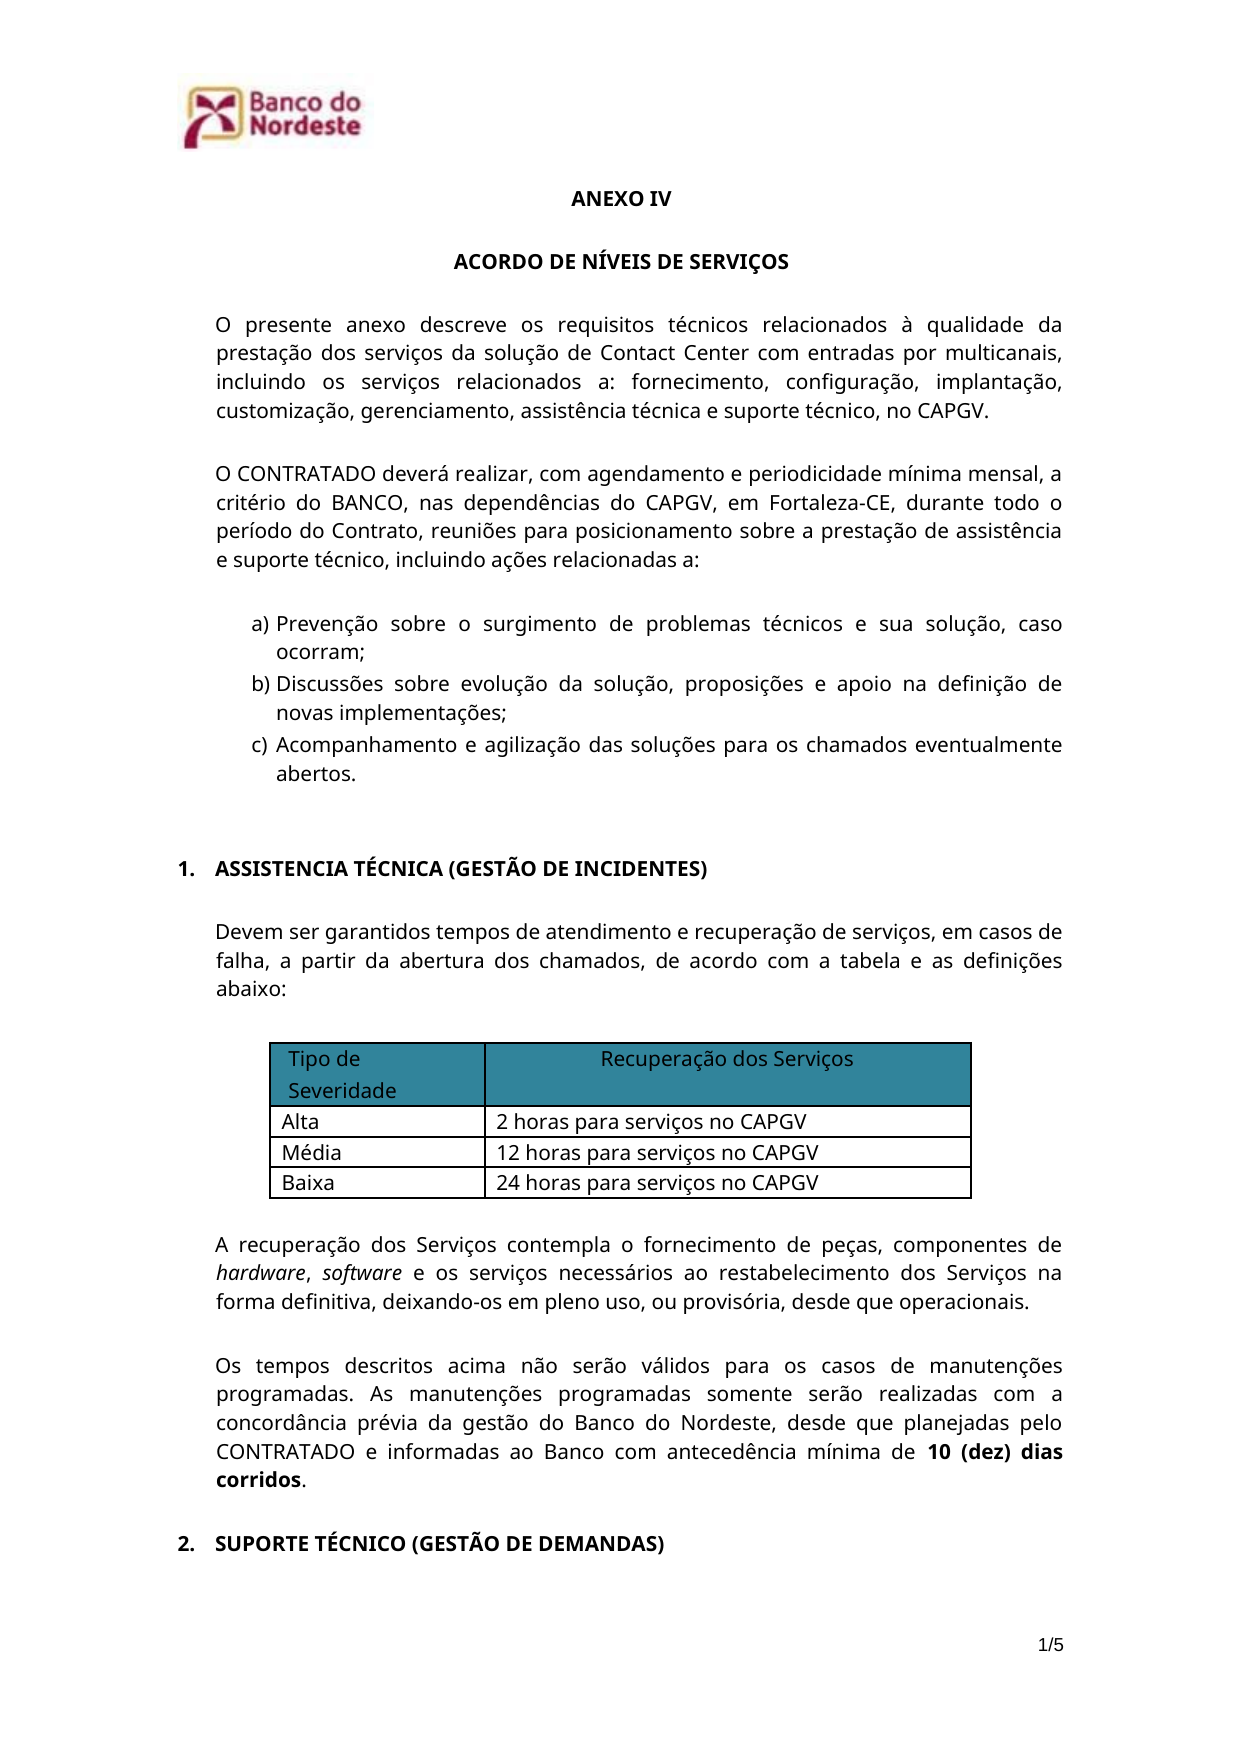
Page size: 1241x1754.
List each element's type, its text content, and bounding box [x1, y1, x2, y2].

table_cell Baixa [271, 1168, 484, 1197]
list Prevenção sobre o surgimento de problemas técnicos e sua solução, caso ocorram; [251, 609, 1063, 666]
text O presente anexo descreve os requisitos técnicos relacionados à qualidade da prestação dos serviços da solução de Contact Center com entradas por multicanais, incluindo os serviços relacionados a: fornecimento, configuração, implantação, customização, gerenciamento, assistência técnica e suporte técnico, no CAPGV. [215, 310, 1063, 424]
text A recuperação dos Serviços contempla o fornecimento de peças, componentes de hardware, software e os serviços necessários ao restabelecimento dos Serviços na forma definitiva, deixando-os em pleno uso, ou provisória, desde que operacionais. [215, 1230, 1063, 1316]
table_cell Alta [271, 1107, 484, 1136]
text ANEXO IV [177, 184, 1065, 212]
table_header Recuperação dos Serviços [486, 1044, 970, 1105]
table_cell 24 horas para serviços no CAPGV [486, 1168, 970, 1197]
list SUPORTE TÉCNICO (GESTÃO DE DEMANDAS) [177, 1529, 1065, 1558]
picture [177, 73, 375, 152]
table_cell 2 horas para serviços no CAPGV [486, 1107, 970, 1136]
table_cell 12 horas para serviços no CAPGV [486, 1138, 970, 1166]
table_header Tipo de Severidade [271, 1044, 484, 1105]
text Os tempos descritos acima não serão válidos para os casos de manutenções programadas. As manutenções programadas somente serão realizadas com a concordância prévia da gestão do Banco do Nordeste, desde que planejadas pelo CONTRATADO e informadas ao Banco com antecedência mínima de 10 (dez) dias corridos. [215, 1351, 1063, 1494]
list Discussões sobre evolução da solução, proposições e apoio na definição de novas implementações; [251, 669, 1063, 726]
text O CONTRATADO deverá realizar, com agendamento e periodicidade mínima mensal, a critério do BANCO, nas dependências do CAPGV, em Fortaleza-CE, durante todo o período do Contrato, reuniões para posicionamento sobre a prestação de assistência e suporte técnico, incluindo ações relacionadas a: [215, 459, 1063, 574]
text ACORDO DE NÍVEIS DE SERVIÇOS [177, 247, 1065, 275]
table_cell Média [271, 1138, 484, 1166]
text Devem ser garantidos tempos de atendimento e recuperação de serviços, em casos de falha, a partir da abertura dos chamados, de acordo com a tabela e as definições abaixo: [215, 917, 1063, 1003]
list ASSISTENCIA TÉCNICA (GESTÃO DE INCIDENTES) [177, 854, 1065, 882]
list Acompanhamento e agilização das soluções para os chamados eventualmente abertos. [251, 730, 1063, 787]
